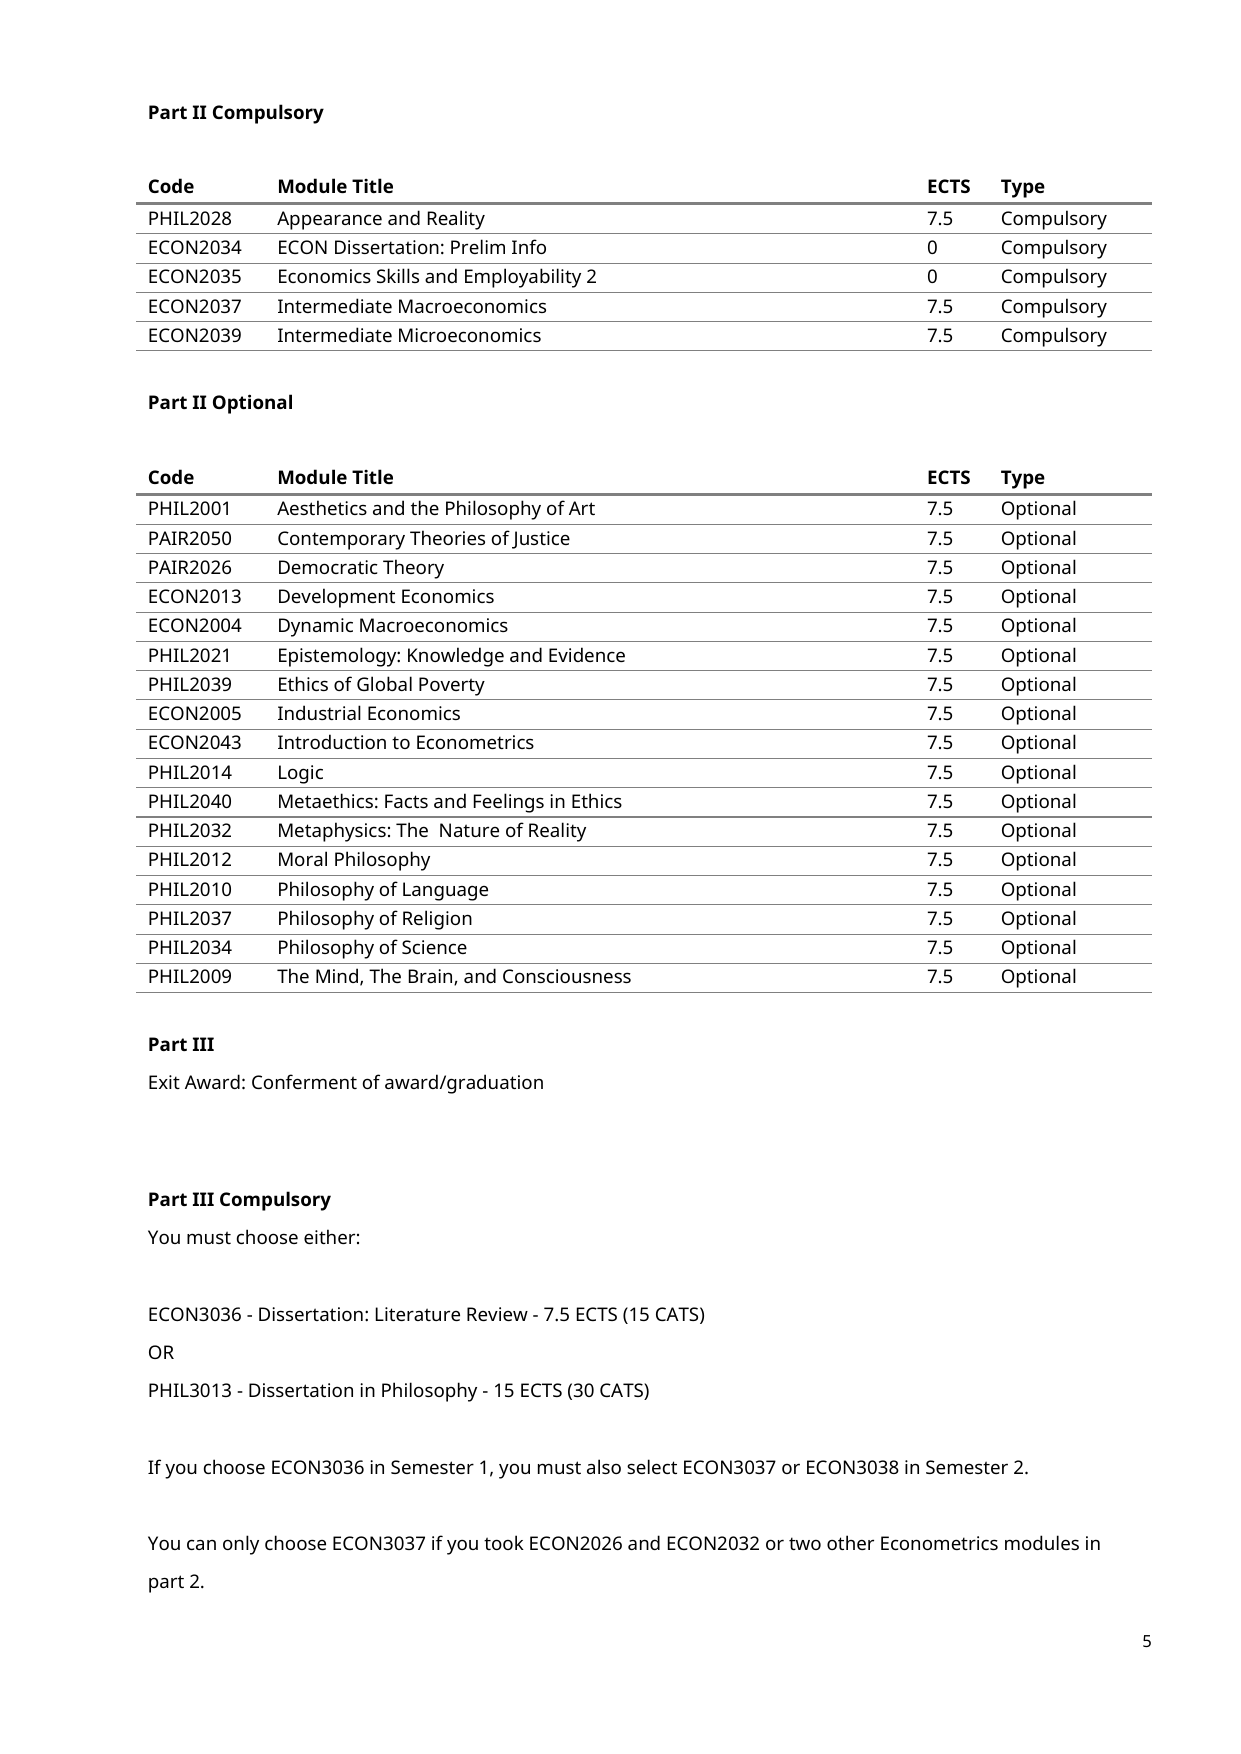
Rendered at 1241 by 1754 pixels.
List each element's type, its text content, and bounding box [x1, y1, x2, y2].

table_cell 7.5 [916, 613, 989, 641]
table_cell Optional [989, 759, 1152, 787]
table_cell PHIL2032 [136, 818, 266, 846]
table_cell Optional [989, 671, 1152, 699]
table_cell 7.5 [916, 583, 989, 612]
table_cell Optional [989, 876, 1152, 904]
table_cell Module Title [266, 464, 916, 492]
table_cell 7.5 [916, 818, 989, 846]
table_cell Appearance and Reality [266, 205, 916, 233]
table_cell PAIR2026 [136, 554, 266, 582]
table_cell Development Economics [266, 583, 916, 612]
table_cell Part III Exit Award: Conferment of award/graduation [136, 993, 1152, 1148]
table_cell Compulsory [989, 205, 1152, 233]
table_cell Optional [989, 905, 1152, 933]
table_cell Optional [989, 788, 1152, 816]
table_cell Part II Optional [136, 351, 1152, 464]
table_cell Optional [989, 935, 1152, 963]
table_cell Epistemology: Knowledge and Evidence [266, 642, 916, 670]
table_cell Dynamic Macroeconomics [266, 613, 916, 641]
table_cell PHIL2001 [136, 496, 266, 524]
table_cell The Mind, The Brain, and Consciousness [266, 964, 916, 992]
table_cell Economics Skills and Employability 2 [266, 264, 916, 292]
table_cell 7.5 [916, 554, 989, 582]
table_cell Part III Compulsory You must choose either: ECON3036 - Dissertation: Literature Review - 7.5 ECTS (15 CATS) OR PHIL3013 - Dissertation in Philosophy - 15 ECTS (30 CATS) If you choose ECON3036 in Semester 1, you must also select ECON3037 or ECON3038 in Semester 2. You can only choose ECON3037 if you took ECON2026 and ECON2032 or two other Econometrics modules in part 2. [136, 1148, 1152, 1605]
table_cell Philosophy of Religion [266, 905, 916, 933]
table_cell PHIL2014 [136, 759, 266, 787]
table_cell Type [989, 174, 1152, 202]
table_cell ECON2005 [136, 700, 266, 729]
table_cell Metaphysics: The Nature of Reality [266, 818, 916, 846]
table_cell 0 [916, 264, 989, 292]
table_cell 7.5 [916, 905, 989, 933]
table_cell Optional [989, 642, 1152, 670]
table_cell 7.5 [916, 642, 989, 670]
table_cell Aesthetics and the Philosophy of Art [266, 496, 916, 524]
table_cell 7.5 [916, 964, 989, 992]
table_cell Optional [989, 700, 1152, 729]
table_cell Optional [989, 730, 1152, 758]
table_cell 7.5 [916, 788, 989, 816]
table_cell Optional [989, 818, 1152, 846]
table_cell Code [136, 464, 266, 492]
table_cell PHIL2009 [136, 964, 266, 992]
table_cell ECON2035 [136, 264, 266, 292]
table_cell 7.5 [916, 322, 989, 350]
table_cell Module Title [266, 174, 916, 202]
table_cell Compulsory [989, 322, 1152, 350]
table_cell Intermediate Microeconomics [266, 322, 916, 350]
table_cell PHIL2028 [136, 205, 266, 233]
table_cell 7.5 [916, 730, 989, 758]
table_cell 7.5 [916, 293, 989, 321]
table_cell Contemporary Theories of Justice [266, 525, 916, 553]
table_cell Optional [989, 525, 1152, 553]
table_cell Metaethics: Facts and Feelings in Ethics [266, 788, 916, 816]
table_cell Optional [989, 583, 1152, 612]
table_cell PAIR2050 [136, 525, 266, 553]
table_cell 7.5 [916, 205, 989, 233]
table_cell PHIL2010 [136, 876, 266, 904]
table_cell Democratic Theory [266, 554, 916, 582]
table_cell PHIL2012 [136, 847, 266, 875]
table_cell 7.5 [916, 847, 989, 875]
table_cell PHIL2040 [136, 788, 266, 816]
table_cell Optional [989, 554, 1152, 582]
table_cell ECTS [916, 174, 989, 202]
table_cell Part II Compulsory [136, 99, 1152, 174]
table_cell ECON2034 [136, 234, 266, 263]
table_cell 7.5 [916, 876, 989, 904]
table_cell Philosophy of Language [266, 876, 916, 904]
table_cell Code [136, 174, 266, 202]
table_cell ECON2004 [136, 613, 266, 641]
table_cell PHIL2034 [136, 935, 266, 963]
table_cell 7.5 [916, 525, 989, 553]
table_cell ECON2043 [136, 730, 266, 758]
table_cell ECON2039 [136, 322, 266, 350]
table_cell ECON2013 [136, 583, 266, 612]
table_cell 7.5 [916, 935, 989, 963]
table_cell Optional [989, 613, 1152, 641]
table_cell ECON Dissertation: Prelim Info [266, 234, 916, 263]
table_cell Ethics of Global Poverty [266, 671, 916, 699]
table_cell 0 [916, 234, 989, 263]
table_cell 7.5 [916, 700, 989, 729]
table_cell Compulsory [989, 264, 1152, 292]
table_cell Optional [989, 496, 1152, 524]
table_cell 7.5 [916, 496, 989, 524]
table_cell Logic [266, 759, 916, 787]
table_cell PHIL2039 [136, 671, 266, 699]
table_cell 7.5 [916, 671, 989, 699]
table_cell 7.5 [916, 759, 989, 787]
table_cell ECTS [916, 464, 989, 492]
table_cell Moral Philosophy [266, 847, 916, 875]
table_cell ECON2037 [136, 293, 266, 321]
table_cell Type [989, 464, 1152, 492]
table_cell Philosophy of Science [266, 935, 916, 963]
table_cell Compulsory [989, 293, 1152, 321]
table_cell Introduction to Econometrics [266, 730, 916, 758]
table_cell Intermediate Macroeconomics [266, 293, 916, 321]
table_cell Optional [989, 964, 1152, 992]
table_cell Compulsory [989, 234, 1152, 263]
table_cell PHIL2037 [136, 905, 266, 933]
table_cell Optional [989, 847, 1152, 875]
table_cell PHIL2021 [136, 642, 266, 670]
table_cell Industrial Economics [266, 700, 916, 729]
